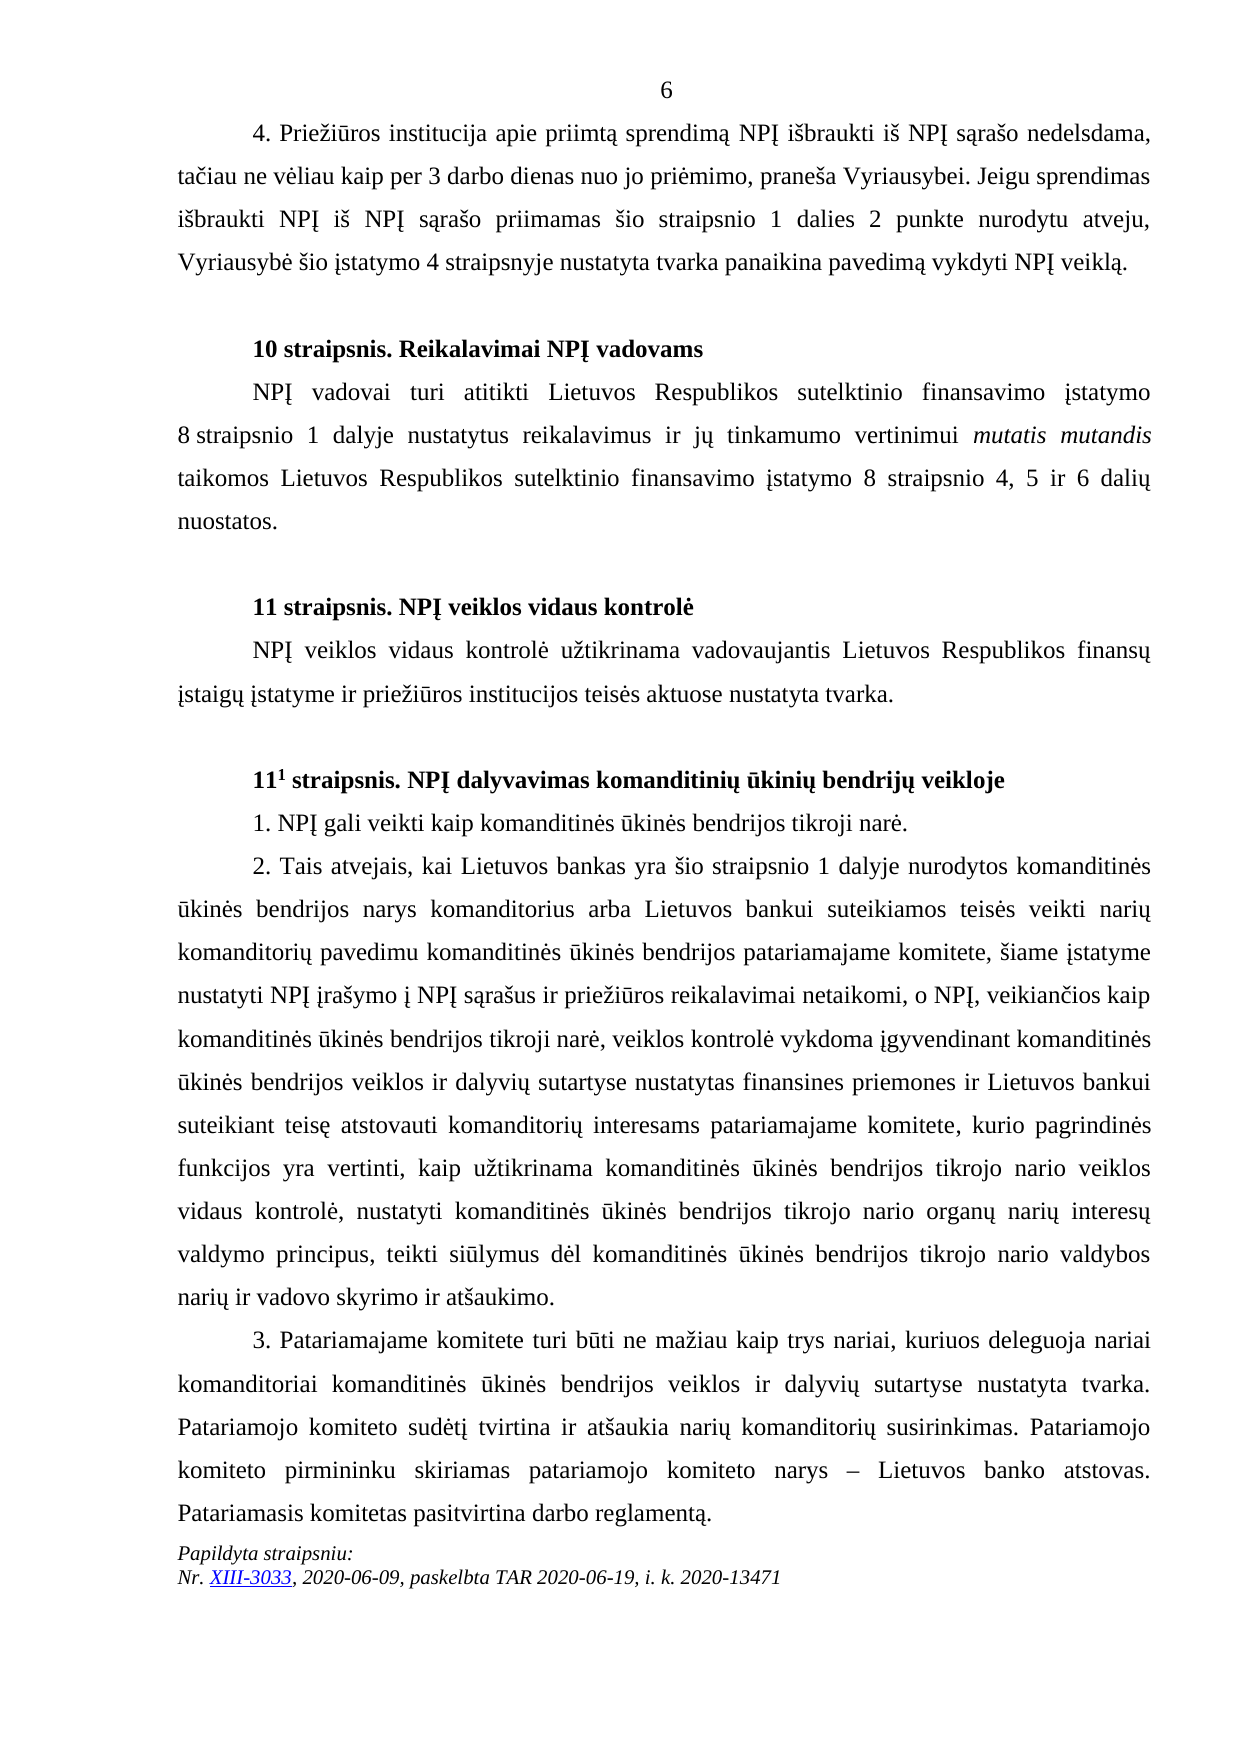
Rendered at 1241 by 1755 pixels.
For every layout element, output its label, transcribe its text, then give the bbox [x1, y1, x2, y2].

text 4. Priežiūros institucija apie priimtą sprendimą NPĮ išbraukti iš NPĮ sąrašo nedelsdama, tačiau ne vėliau kaip per 3 darbo dienas nuo jo priėmimo, praneša Vyriausybei. Jeigu sprendimas išbraukti NPĮ iš NPĮ sąrašo priimamas šio straipsnio 1 dalies 2 punkte nurodytu atveju, Vyriausybė šio įstatymo 4 straipsnyje nustatyta tvarka panaikina pavedimą vykdyti NPĮ veiklą. [177, 118, 1152, 276]
text 111 straipsnis. NPĮ dalyvavimas komanditinių ūkinių bendrijų veikloje [177, 765, 1152, 794]
text NPĮ vadovai turi atitikti Lietuvos Respublikos sutelktinio finansavimo įstatymo 8 straipsnio 1 dalyje nustatytus reikalavimus ir jų tinkamumo vertinimui mutatis mutandis taikomos Lietuvos Respublikos sutelktinio finansavimo įstatymo 8 straipsnio 4, 5 ir 6 dalių nuostatos. [177, 377, 1152, 535]
text 2. Tais atvejais, kai Lietuvos bankas yra šio straipsnio 1 dalyje nurodytos komanditinės ūkinės bendrijos narys komanditorius arba Lietuvos bankui suteikiamos teisės veikti narių komanditorių pavedimu komanditinės ūkinės bendrijos patariamajame komitete, šiame įstatyme nustatyti NPĮ įrašymo į NPĮ sąrašus ir priežiūros reikalavimai netaikomi, o NPĮ, veikiančios kaip komanditinės ūkinės bendrijos tikroji narė, veiklos kontrolė vykdoma įgyvendinant komanditinės ūkinės bendrijos veiklos ir dalyvių sutartyse nustatytas finansines priemones ir Lietuvos bankui suteikiant teisę atstovauti komanditorių interesams patariamajame komitete, kurio pagrindinės funkcijos yra vertinti, kaip užtikrinama komanditinės ūkinės bendrijos tikrojo nario veiklos vidaus kontrolė, nustatyti komanditinės ūkinės bendrijos tikrojo nario organų narių interesų valdymo principus, teikti siūlymus dėl komanditinės ūkinės bendrijos tikrojo nario valdybos narių ir vadovo skyrimo ir atšaukimo. [177, 851, 1152, 1311]
text 3. Patariamajame komitete turi būti ne mažiau kaip trys nariai, kuriuos deleguoja nariai komanditoriai komanditinės ūkinės bendrijos veiklos ir dalyvių sutartyse nustatyta tvarka. Patariamojo komiteto sudėtį tvirtina ir atšaukia narių komanditorių susirinkimas. Patariamojo komiteto pirmininku skiriamas patariamojo komiteto narys – Lietuvos banko atstovas. Patariamasis komitetas pasitvirtina darbo reglamentą. [177, 1326, 1152, 1527]
text Nr. XIII-3033, 2020-06-09, paskelbta TAR 2020-06-19, i. k. 2020-13471 [177, 1565, 1152, 1589]
text 1. NPĮ gali veikti kaip komanditinės ūkinės bendrijos tikroji narė. [177, 808, 1152, 837]
text 11 straipsnis. NPĮ veiklos vidaus kontrolė [177, 592, 1152, 621]
text NPĮ veiklos vidaus kontrolė užtikrinama vadovaujantis Lietuvos Respublikos finansų įstaigų įstatyme ir priežiūros institucijos teisės aktuose nustatyta tvarka. [177, 636, 1152, 707]
text Papildyta straipsniu: [177, 1541, 1152, 1565]
text 10 straipsnis. Reikalavimai NPĮ vadovams [177, 334, 1152, 362]
